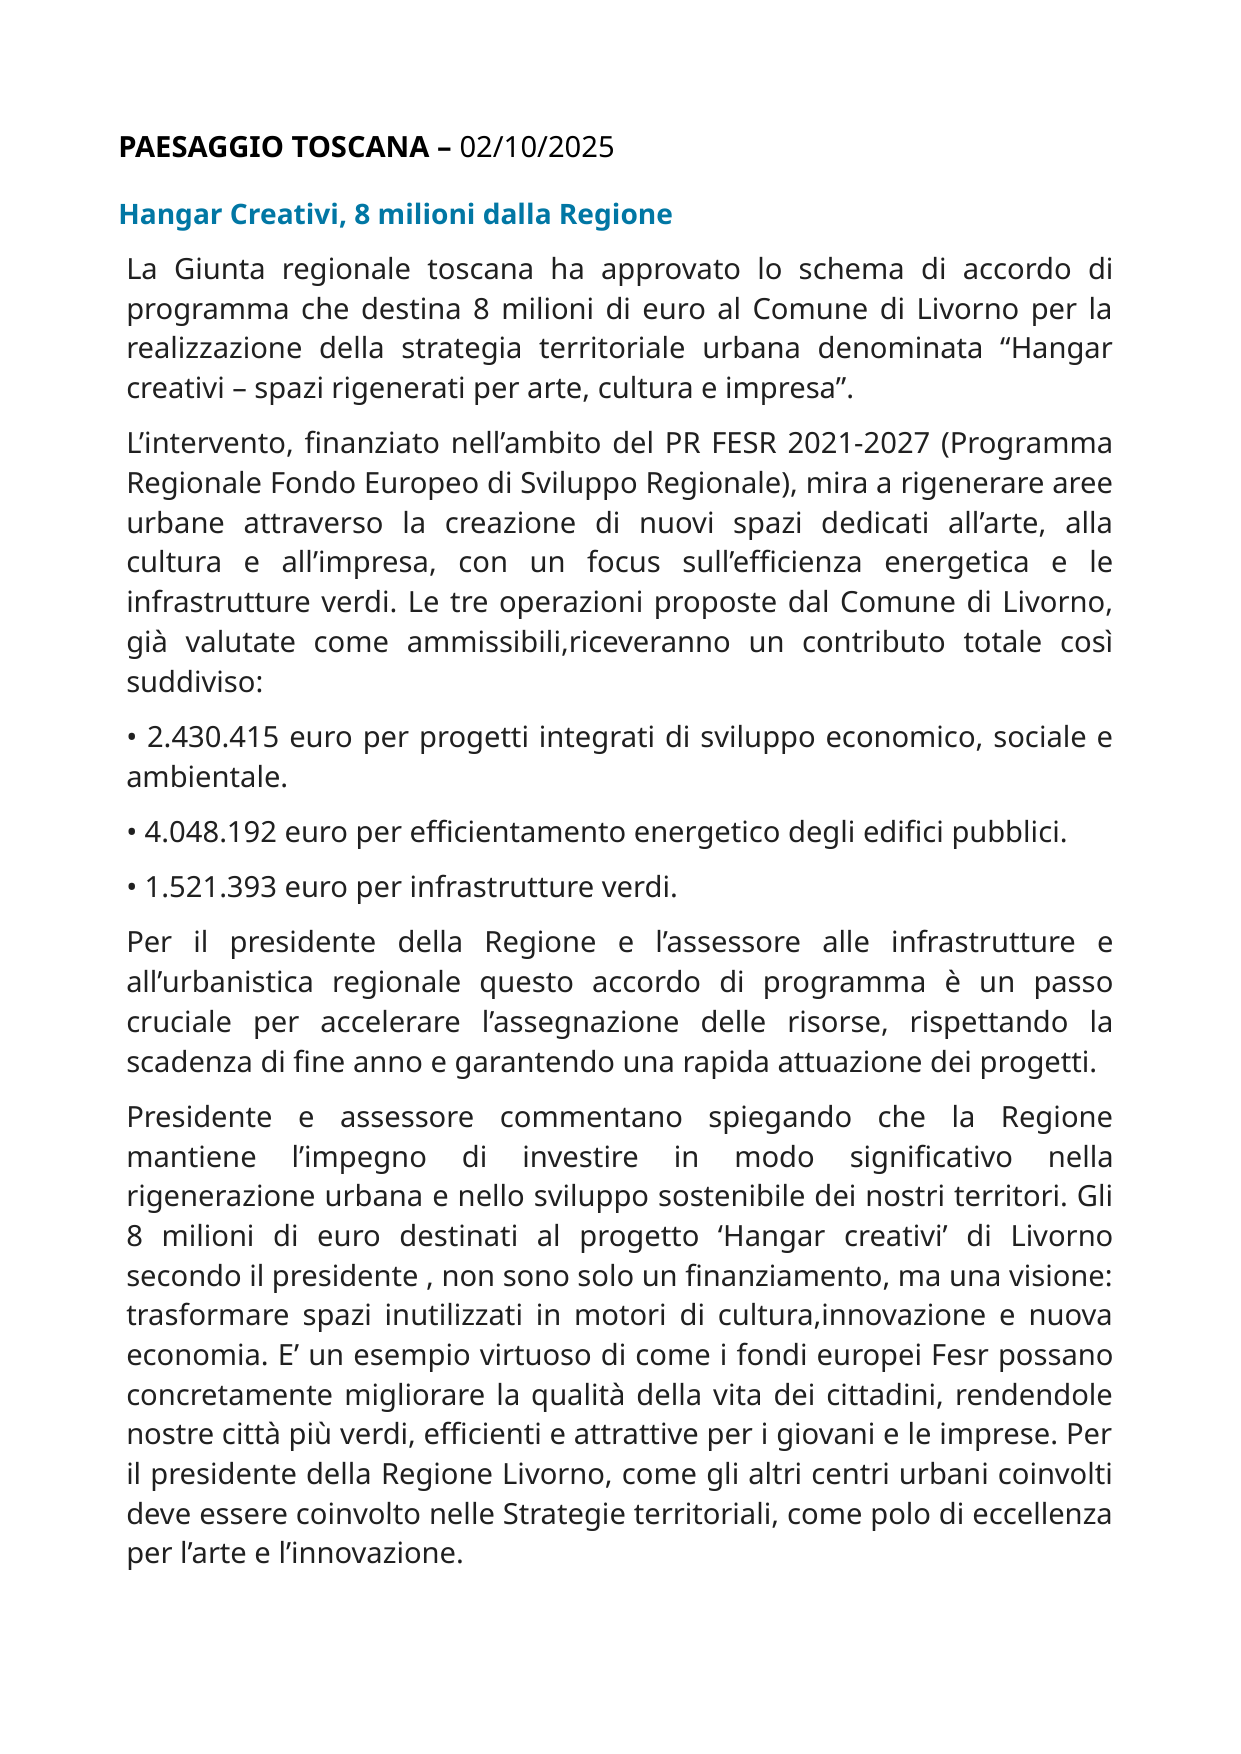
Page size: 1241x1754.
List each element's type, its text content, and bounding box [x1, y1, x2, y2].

text La Giunta regionale toscana ha approvato lo schema di accordo di programma che destina 8 milioni di euro al Comune di Livorno per la realizzazione della strategia territoriale urbana denominata “Hangar creativi – spazi rigenerati per arte, cultura e impresa”. [126, 248, 1114, 407]
text • 2.430.415 euro per progetti integrati di sviluppo economico, sociale e ambientale. [126, 716, 1114, 796]
text L’intervento, finanziato nell’ambito del PR FESR 2021-2027 (Programma Regionale Fondo Europeo di Sviluppo Regionale), mira a rigenerare aree urbane attraverso la creazione di nuovi spazi dedicati all’arte, alla cultura e all’impresa, con un focus sull’efficienza energetica e le infrastrutture verdi. Le tre operazioni proposte dal Comune di Livorno, già valutate come ammissibili,riceveranno un contributo totale così suddiviso: [126, 423, 1114, 701]
text PAESAGGIO TOSCANA – 02/10/2025 Hangar Creativi, 8 milioni dalla Regione [118, 126, 1122, 233]
text Presidente e assessore commentano spiegando che la Regione mantiene l’impegno di investire in modo significativo nella rigenerazione urbana e nello sviluppo sostenibile dei nostri territori. Gli 8 milioni di euro destinati al progetto ‘Hangar creativi’ di Livorno secondo il presidente , non sono solo un finanziamento, ma una visione: trasformare spazi inutilizzati in motori di cultura,innovazione e nuova economia. E’ un esempio virtuoso di come i fondi europei Fesr possano concretamente migliorare la qualità della vita dei cittadini, rendendole nostre città più verdi, efficienti e attrattive per i giovani e le imprese. Per il presidente della Regione Livorno, come gli altri centri urbani coinvolti deve essere coinvolto nelle Strategie territoriali, come polo di eccellenza per l’arte e l’innovazione. [126, 1096, 1114, 1572]
text Per il presidente della Regione e l’assessore alle infrastrutture e all’urbanistica regionale questo accordo di programma è un passo cruciale per accelerare l’assegnazione delle risorse, rispettando la scadenza di fine anno e garantendo una rapida attuazione dei progetti. [126, 922, 1114, 1081]
text • 4.048.192 euro per efficientamento energetico degli edifici pubblici. [126, 811, 1114, 851]
text • 1.521.393 euro per infrastrutture verdi. [126, 866, 1114, 906]
